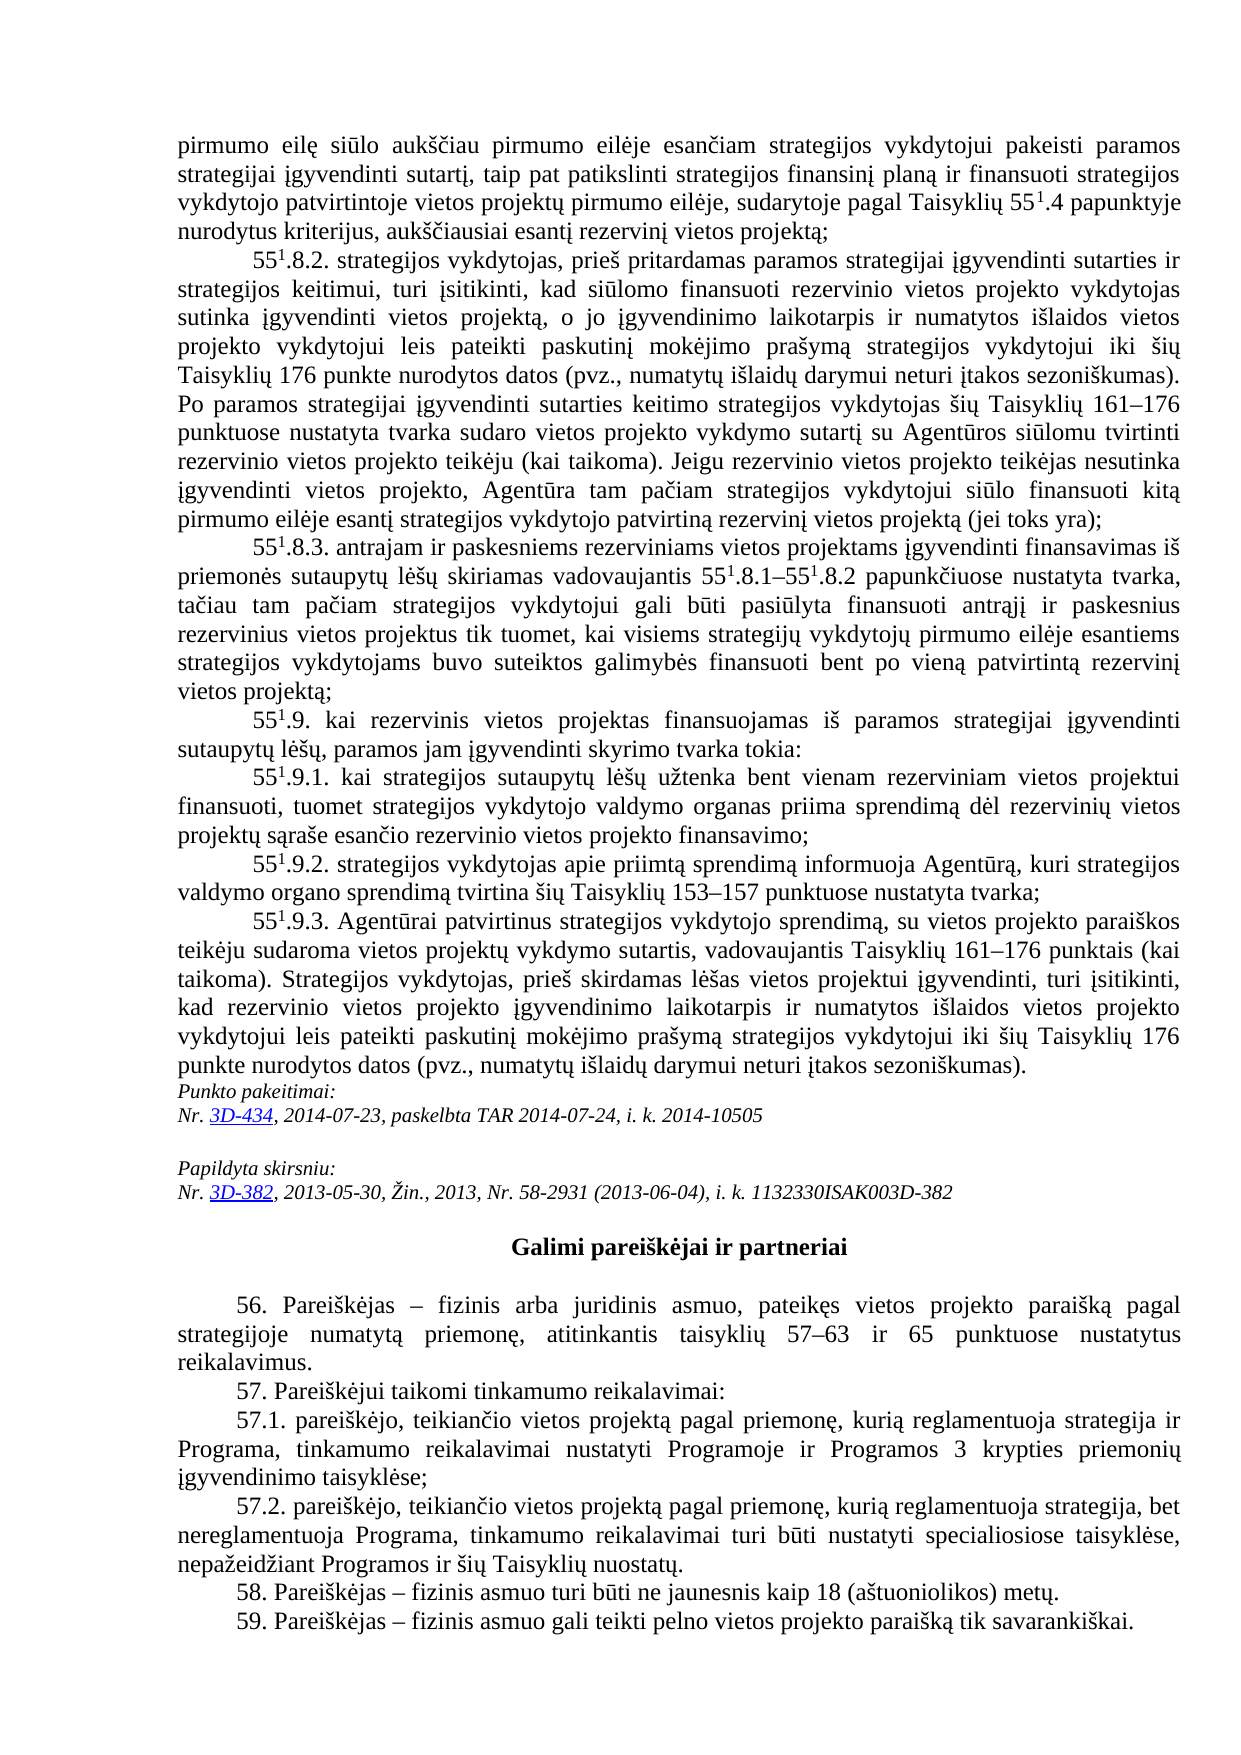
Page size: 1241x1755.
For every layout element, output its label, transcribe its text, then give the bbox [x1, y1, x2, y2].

text Nr. 3D-382, 2013-05-30, Žin., 2013, Nr. 58-2931 (2013-06-04), i. k. 1132330ISAK003D-382 [177, 1179, 1181, 1204]
text pirmumo eilę siūlo aukščiau pirmumo eilėje esančiam strategijos vykdytojui pakeisti paramos strategijai įgyvendinti sutartį, taip pat patikslinti strategijos finansinį planą ir finansuoti strategijos vykdytojo patvirtintoje vietos projektų pirmumo eilėje, sudarytoje pagal Taisyklių 551.4 papunktyje nurodytus kriterijus, aukščiausiai esantį rezervinį vietos projektą; [177, 130, 1181, 245]
text 59. Pareiškėjas – fizinis asmuo gali teikti pelno vietos projekto paraišką tik savarankiškai. [177, 1606, 1181, 1635]
text 551.9. kai rezervinis vietos projektas finansuojamas iš paramos strategijai įgyvendinti sutaupytų lėšų, paramos jam įgyvendinti skyrimo tvarka tokia: [177, 705, 1181, 762]
text Papildyta skirsniu: [177, 1156, 1181, 1179]
text Punkto pakeitimai: [177, 1079, 1181, 1103]
text 551.8.2. strategijos vykdytojas, prieš pritardamas paramos strategijai įgyvendinti sutarties ir strategijos keitimui, turi įsitikinti, kad siūlomo finansuoti rezervinio vietos projekto vykdytojas sutinka įgyvendinti vietos projektą, o jo įgyvendinimo laikotarpis ir numatytos išlaidos vietos projekto vykdytojui leis pateikti paskutinį mokėjimo prašymą strategijos vykdytojui iki šių Taisyklių 176 punkte nurodytos datos (pvz., numatytų išlaidų darymui neturi įtakos sezoniškumas). Po paramos strategijai įgyvendinti sutarties keitimo strategijos vykdytojas šių Taisyklių 161–176 punktuose nustatyta tvarka sudaro vietos projekto vykdymo sutartį su Agentūros siūlomu tvirtinti rezervinio vietos projekto teikėju (kai taikoma). Jeigu rezervinio vietos projekto teikėjas nesutinka įgyvendinti vietos projekto, Agentūra tam pačiam strategijos vykdytojui siūlo finansuoti kitą pirmumo eilėje esantį strategijos vykdytojo patvirtiną rezervinį vietos projektą (jei toks yra); [177, 245, 1181, 532]
text Nr. 3D-434, 2014-07-23, paskelbta TAR 2014-07-24, i. k. 2014-10505 [177, 1103, 1181, 1127]
text 58. Pareiškėjas – fizinis asmuo turi būti ne jaunesnis kaip 18 (aštuoniolikos) metų. [177, 1577, 1181, 1606]
text 551.9.1. kai strategijos sutaupytų lėšų užtenka bent vienam rezerviniam vietos projektui finansuoti, tuomet strategijos vykdytojo valdymo organas priima sprendimą dėl rezervinių vietos projektų sąraše esančio rezervinio vietos projekto finansavimo; [177, 762, 1181, 849]
text 57.1. pareiškėjo, teikiančio vietos projektą pagal priemonę, kurią reglamentuoja strategija ir Programa, tinkamumo reikalavimai nustatyti Programoje ir Programos 3 krypties priemonių įgyvendinimo taisyklėse; [177, 1405, 1181, 1491]
text 551.8.3. antrajam ir paskesniems rezerviniams vietos projektams įgyvendinti finansavimas iš priemonės sutaupytų lėšų skiriamas vadovaujantis 551.8.1–551.8.2 papunkčiuose nustatyta tvarka, tačiau tam pačiam strategijos vykdytojui gali būti pasiūlyta finansuoti antrąjį ir paskesnius rezervinius vietos projektus tik tuomet, kai visiems strategijų vykdytojų pirmumo eilėje esantiems strategijos vykdytojams buvo suteiktos galimybės finansuoti bent po vieną patvirtintą rezervinį vietos projektą; [177, 532, 1181, 705]
text 551.9.2. strategijos vykdytojas apie priimtą sprendimą informuoja Agentūrą, kuri strategijos valdymo organo sprendimą tvirtina šių Taisyklių 153–157 punktuose nustatyta tvarka; [177, 849, 1181, 906]
text 57.2. pareiškėjo, teikiančio vietos projektą pagal priemonę, kurią reglamentuoja strategija, bet nereglamentuoja Programa, tinkamumo reikalavimai turi būti nustatyti specialiosiose taisyklėse, nepažeidžiant Programos ir šių Taisyklių nuostatų. [177, 1491, 1181, 1577]
text 56. Pareiškėjas – fizinis arba juridinis asmuo, pateikęs vietos projekto paraišką pagal strategijoje numatytą priemonę, atitinkantis taisyklių 57–63 ir 65 punktuose nustatytus reikalavimus. [177, 1290, 1181, 1376]
text Galimi pareiškėjai ir partneriai [177, 1232, 1181, 1261]
text 57. Pareiškėjui taikomi tinkamumo reikalavimai: [177, 1376, 1181, 1405]
text 551.9.3. Agentūrai patvirtinus strategijos vykdytojo sprendimą, su vietos projekto paraiškos teikėju sudaroma vietos projektų vykdymo sutartis, vadovaujantis Taisyklių 161–176 punktais (kai taikoma). Strategijos vykdytojas, prieš skirdamas lėšas vietos projektui įgyvendinti, turi įsitikinti, kad rezervinio vietos projekto įgyvendinimo laikotarpis ir numatytos išlaidos vietos projekto vykdytojui leis pateikti paskutinį mokėjimo prašymą strategijos vykdytojui iki šių Taisyklių 176 punkte nurodytos datos (pvz., numatytų išlaidų darymui neturi įtakos sezoniškumas). [177, 906, 1181, 1079]
